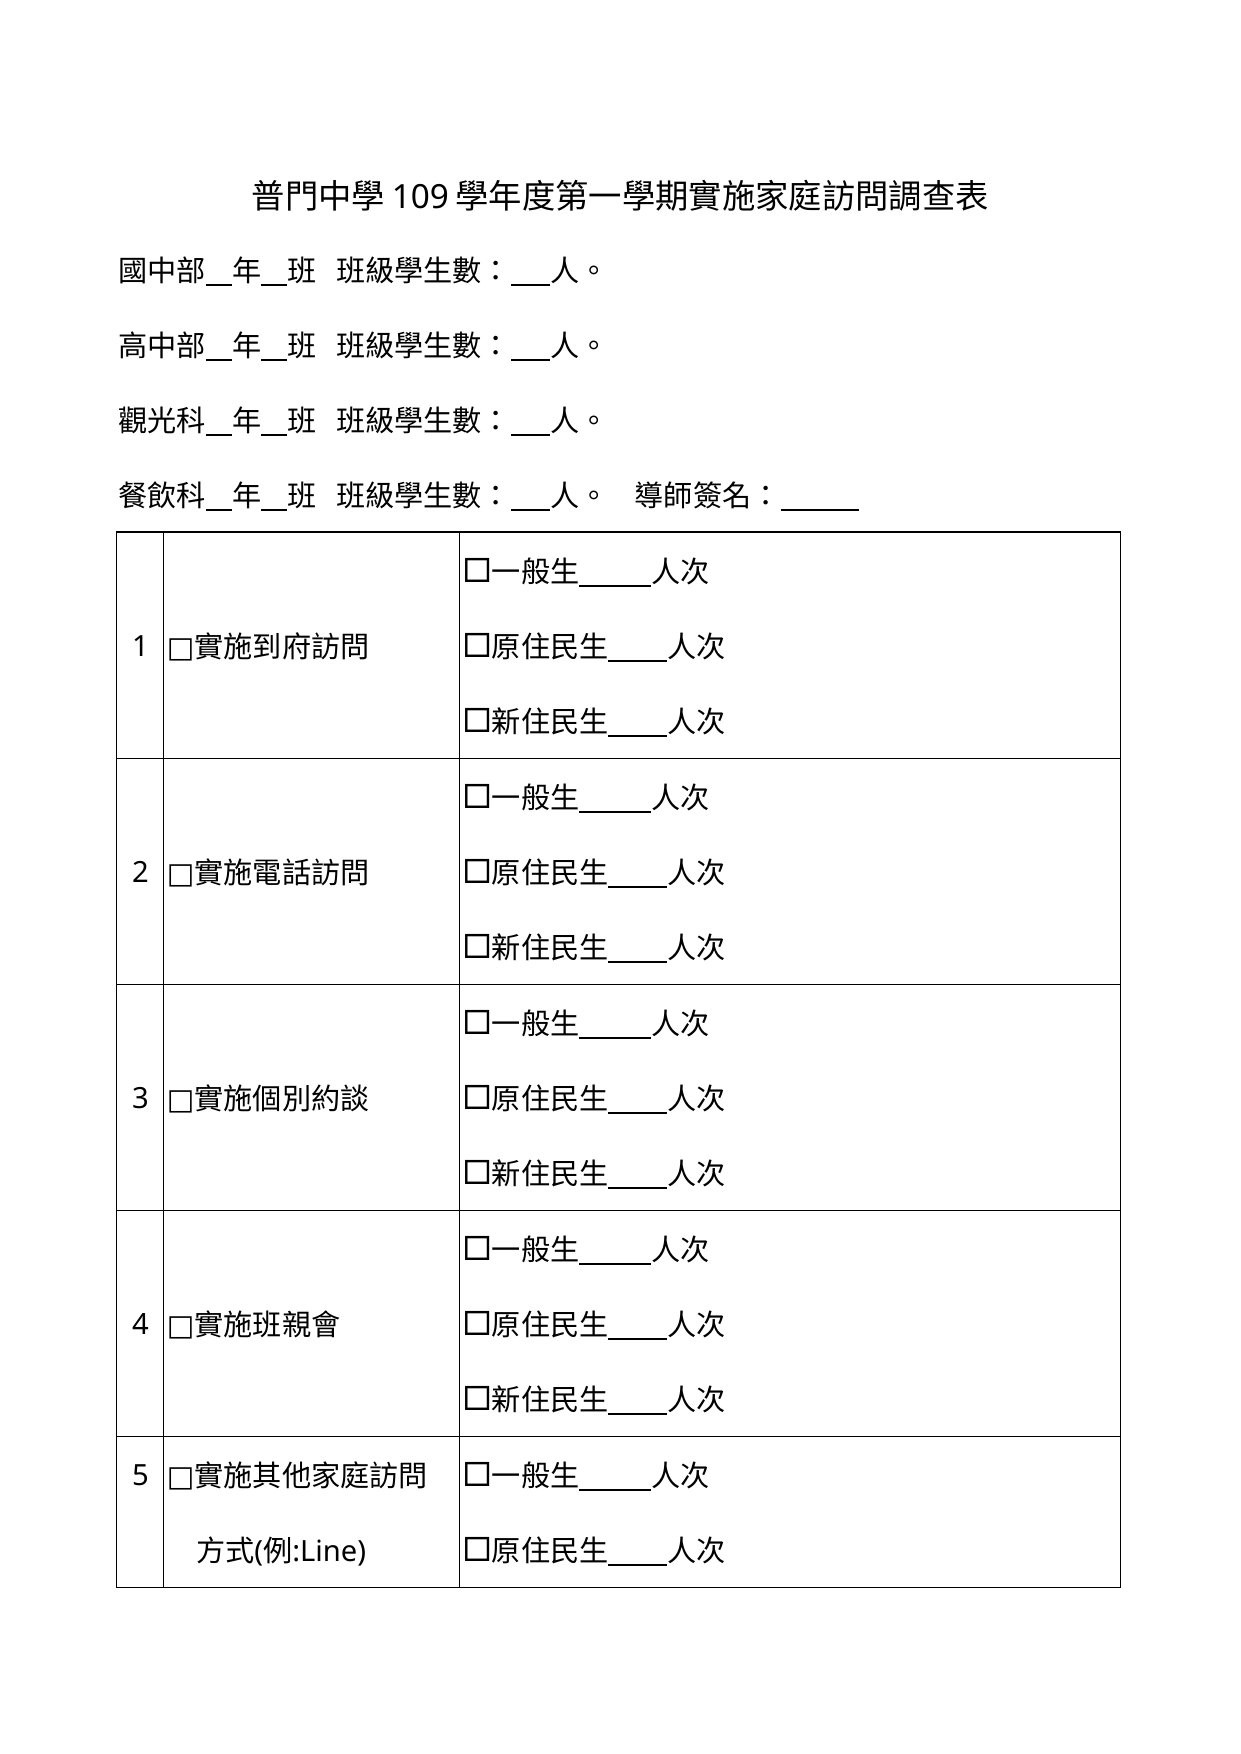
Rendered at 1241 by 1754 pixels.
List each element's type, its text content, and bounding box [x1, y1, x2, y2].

table_cell 5 [117, 1437, 163, 1587]
text 餐飲科 年 班 班級學生數： 人。 導師簽名： [118, 456, 1122, 531]
table_cell □實施電話訪問 [164, 759, 459, 983]
table_cell 4 [117, 1211, 163, 1436]
text 高中部 年 班 班級學生數： 人。 [118, 306, 1122, 381]
table_cell 一般生 人次 原住民生 人次 [460, 1437, 1120, 1587]
table_cell 2 [117, 759, 163, 983]
table_cell □實施其他家庭訪問方式(例:Line) [164, 1437, 459, 1587]
table_header 1 [117, 533, 163, 757]
table_header 一般生 人次 原住民生 人次 新住民生 人次 [460, 533, 1120, 757]
text 普門中學109學年度第一學期實施家庭訪問調查表 [118, 156, 1122, 231]
table_cell 一般生 人次 原住民生 人次 新住民生 人次 [460, 985, 1120, 1209]
table_header □實施到府訪問 [164, 533, 459, 757]
table_cell □實施班親會 [164, 1211, 459, 1436]
text 觀光科 年 班 班級學生數： 人。 [118, 381, 1122, 456]
table_cell 一般生 人次 原住民生 人次 新住民生 人次 [460, 1211, 1120, 1436]
table_cell 3 [117, 985, 163, 1209]
table_cell □實施個別約談 [164, 985, 459, 1209]
text 國中部 年 班 班級學生數： 人。 [118, 231, 1122, 306]
table_cell 一般生 人次 原住民生 人次 新住民生 人次 [460, 759, 1120, 983]
